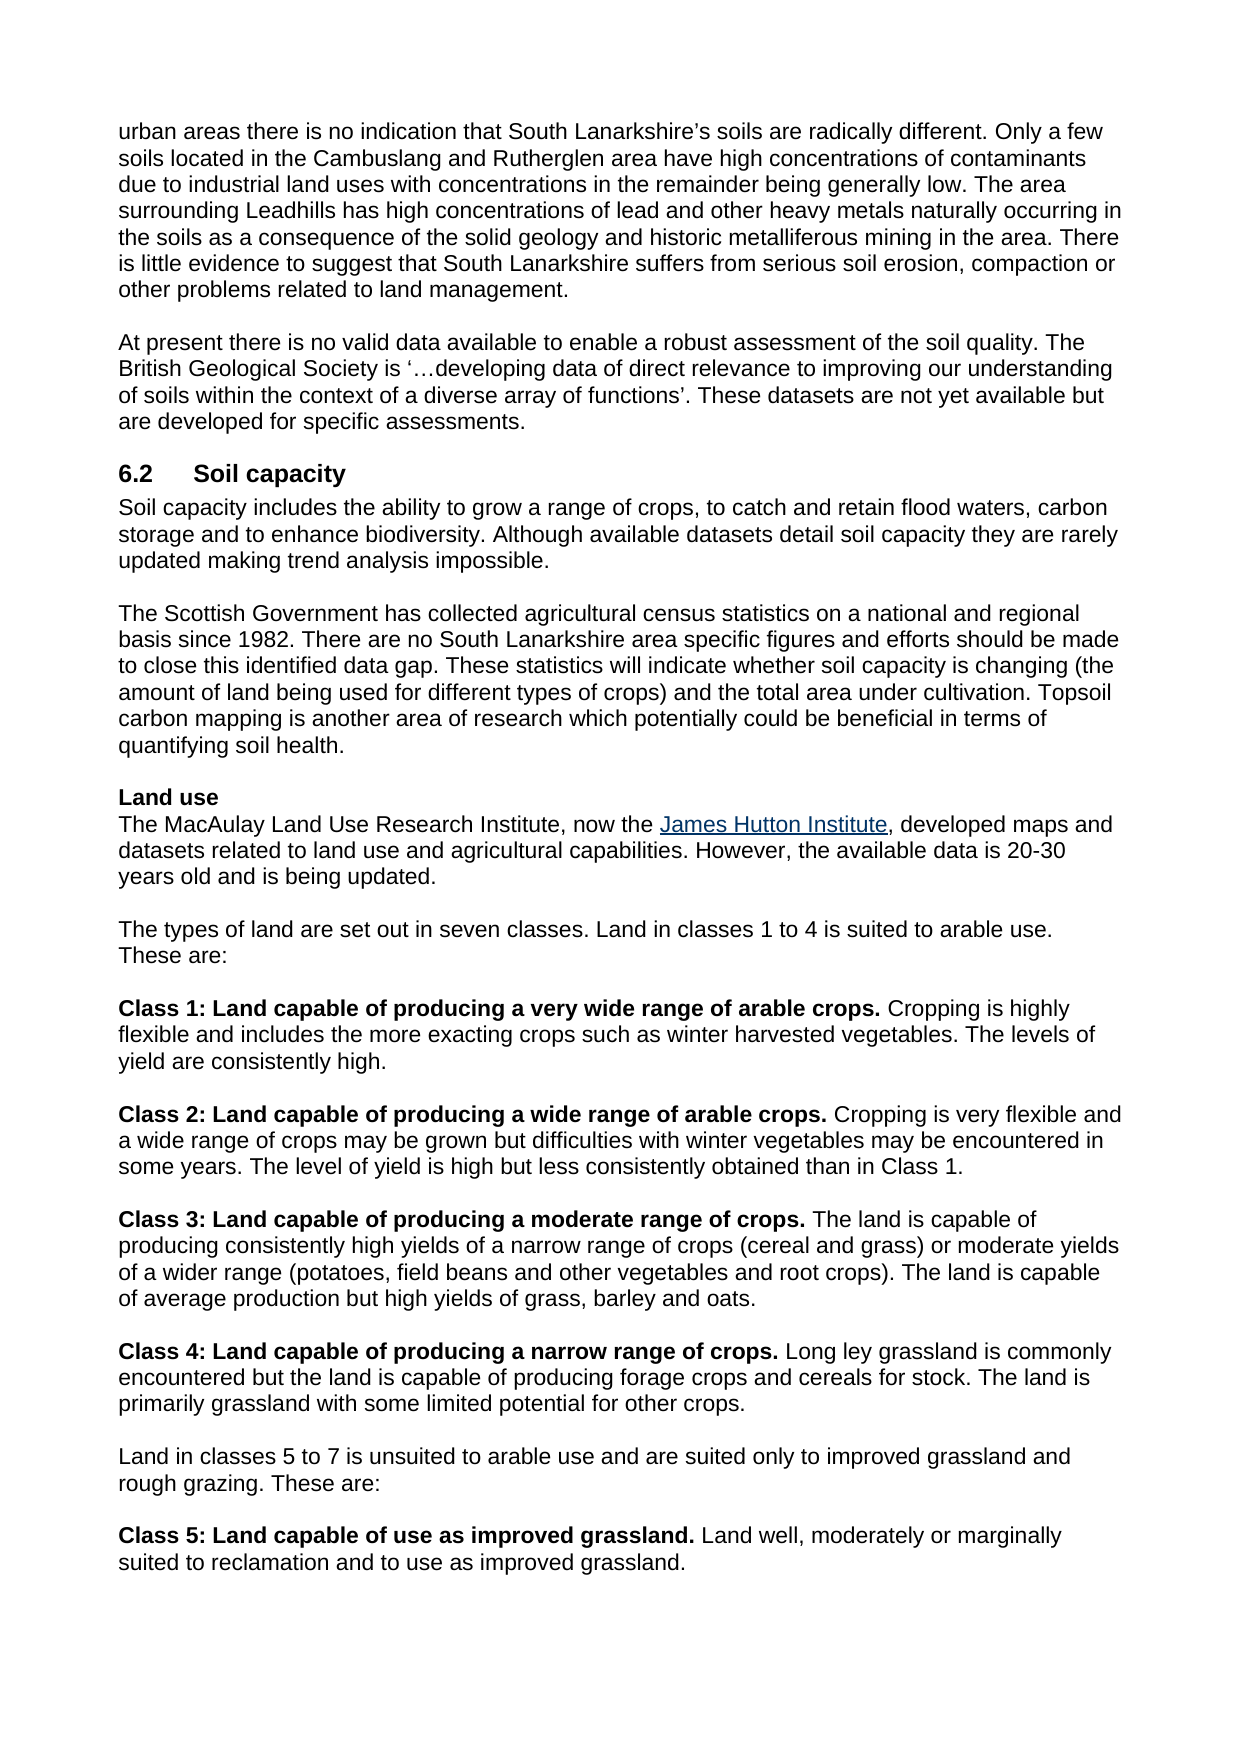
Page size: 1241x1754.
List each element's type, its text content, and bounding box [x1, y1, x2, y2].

text Class 4: Land capable of producing a narrow range of crops. Long ley grassland is commonly encountered but the land is capable of producing forage crops and cereals for stock. The land is primarily grassland with some limited potential for other crops. [118, 1338, 1122, 1417]
text The MacAulay Land Use Research Institute, now the James Hutton Institute, developed maps and datasets related to land use and agricultural capabilities. However, the available data is 20-30 years old and is being updated. [118, 811, 1122, 890]
text Class 5: Land capable of use as improved grassland. Land well, moderately or marginally suited to reclamation and to use as improved grassland. [118, 1522, 1122, 1575]
text Land use [118, 784, 1122, 811]
text Class 1: Land capable of producing a very wide range of arable crops. Cropping is highly flexible and includes the more exacting crops such as winter harvested vegetables. The levels of yield are consistently high. [118, 995, 1122, 1074]
text The Scottish Government has collected agricultural census statistics on a national and regional basis since 1982. There are no South Lanarkshire area specific figures and efforts should be made to close this identified data gap. These statistics will indicate whether soil capacity is changing (the amount of land being used for different types of crops) and the total area under cultivation. Topsoil carbon mapping is another area of research which potentially could be beneficial in terms of quantifying soil health. [118, 600, 1122, 758]
text Soil capacity includes the ability to grow a range of crops, to catch and retain flood waters, carbon storage and to enhance biodiversity. Although available datasets detail soil capacity they are rarely updated making trend analysis impossible. [118, 494, 1122, 573]
text Class 3: Land capable of producing a moderate range of crops. The land is capable of producing consistently high yields of a narrow range of crops (cereal and grass) or moderate yields of a wider range (potatoes, field beans and other vegetables and root crops). The land is capable of average production but high yields of grass, barley and oats. [118, 1206, 1122, 1311]
text Land in classes 5 to 7 is unsuited to arable use and are suited only to improved grassland and rough grazing. These are: [118, 1443, 1122, 1496]
text The types of land are set out in seven classes. Land in classes 1 to 4 is suited to arable use. These are: [118, 916, 1122, 969]
text At present there is no valid data available to enable a robust assessment of the soil quality. The British Geological Society is ‘…developing data of direct relevance to improving our understanding of soils within the context of a diverse array of functions’. These datasets are not yet available but are developed for specific assessments. [118, 329, 1122, 434]
text urban areas there is no indication that South Lanarkshire’s soils are radically different. Only a few soils located in the Cambuslang and Rutherglen area have high concentrations of contaminants due to industrial land uses with concentrations in the remainder being generally low. The area surrounding Leadhills has high concentrations of lead and other heavy metals naturally occurring in the soils as a consequence of the solid geology and historic metalliferous mining in the area. There is little evidence to suggest that South Lanarkshire suffers from serious soil erosion, compaction or other problems related to land management. [118, 118, 1122, 303]
text Class 2: Land capable of producing a wide range of arable crops. Cropping is very flexible and a wide range of crops may be grown but difficulties with winter vegetables may be encountered in some years. The level of yield is high but less consistently obtained than in Class 1. [118, 1101, 1122, 1179]
subtitle 6.2 Soil capacity [118, 459, 1122, 488]
